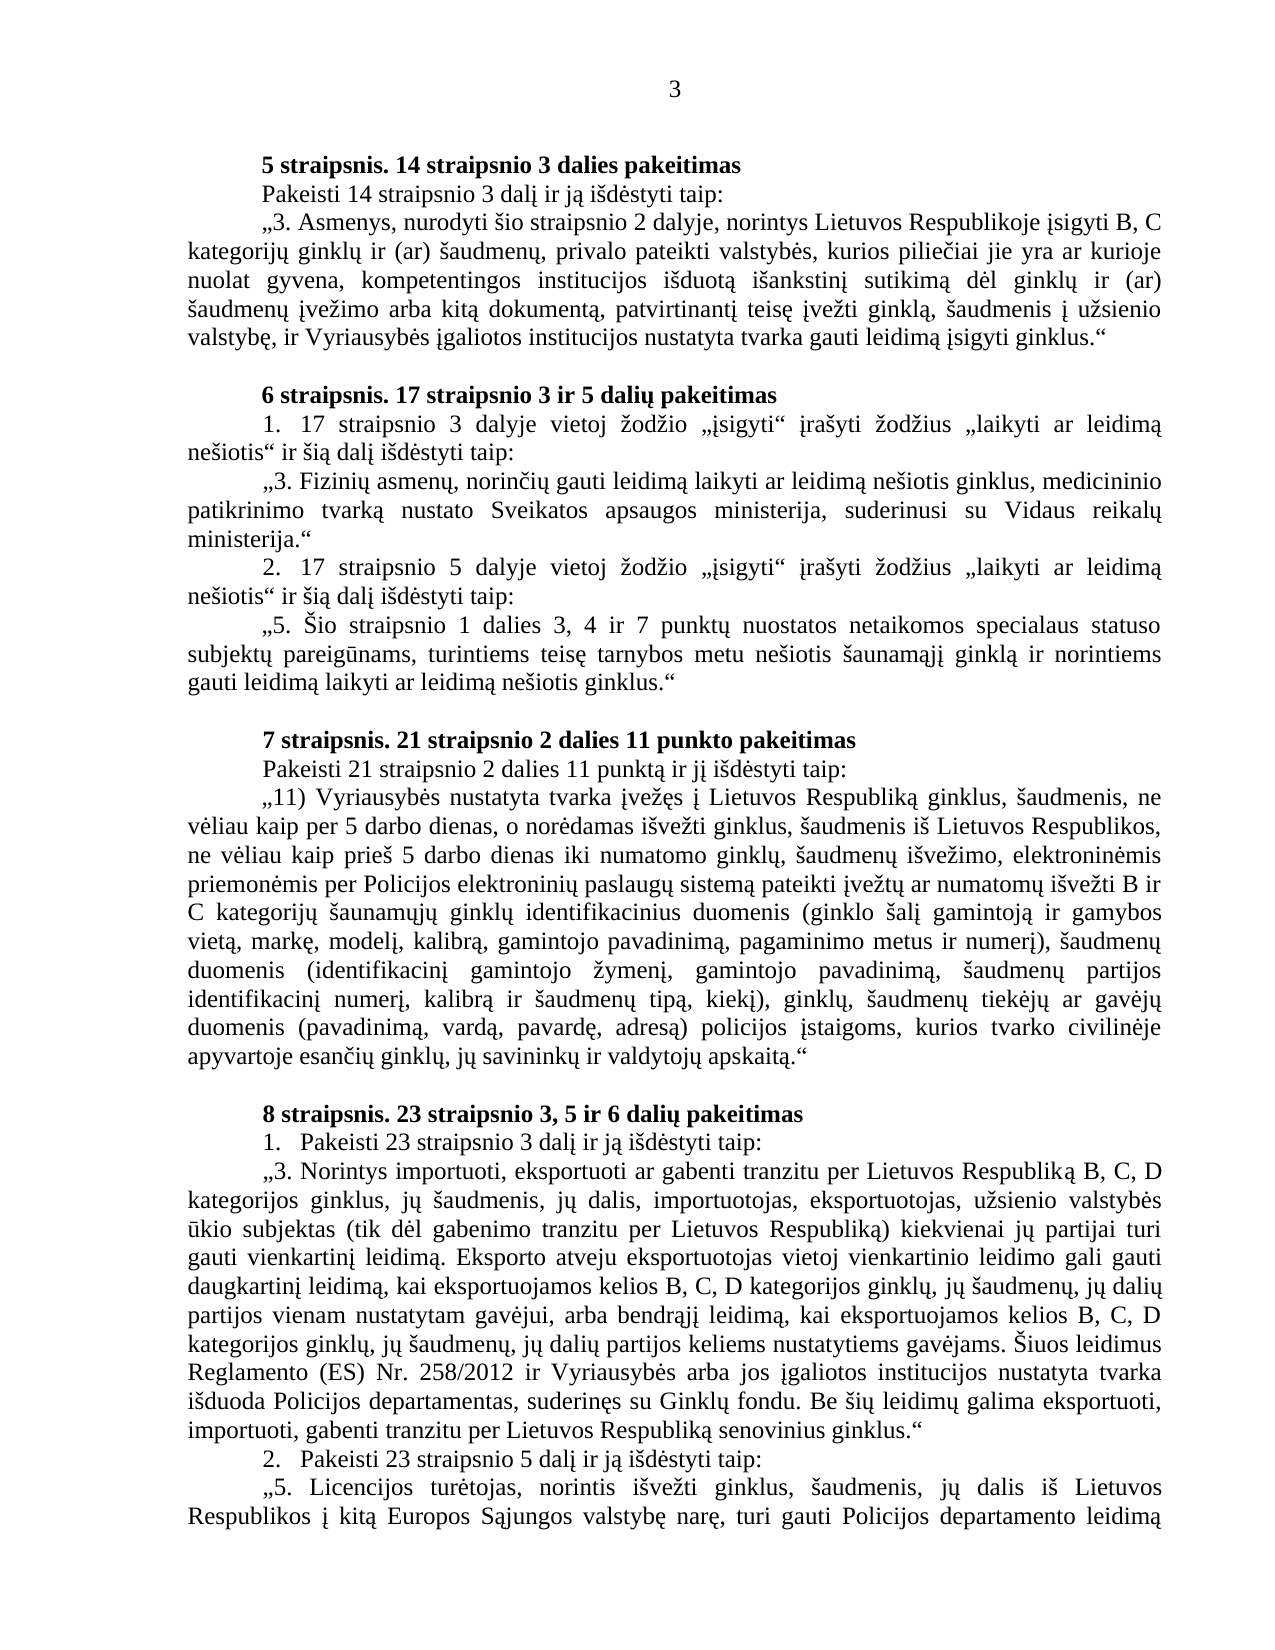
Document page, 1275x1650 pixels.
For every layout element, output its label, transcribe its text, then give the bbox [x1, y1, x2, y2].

text 6 straipsnis. 17 straipsnio 3 ir 5 dalių pakeitimas [187, 380, 1162, 409]
text „3. Fizinių asmenų, norinčių gauti leidimą laikyti ar leidimą nešiotis ginklus, medicininio patikrinimo tvarką nustato Sveikatos apsaugos ministerija, suderinusi su Vidaus reikalų ministerija.“ [187, 466, 1162, 552]
text 2. 17 straipsnio 5 dalyje vietoj žodžio „įsigyti“ įrašyti žodžius „laikyti ar leidimą nešiotis“ ir šią dalį išdėstyti taip: [187, 552, 1162, 610]
text Pakeisti 14 straipsnio 3 dalį ir ją išdėstyti taip: [187, 179, 1162, 207]
text 7 straipsnis. 21 straipsnio 2 dalies 11 punkto pakeitimas [187, 725, 1162, 754]
text „5. Licencijos turėtojas, norintis išvežti ginklus, šaudmenis, jų dalis iš Lietuvos Respublikos į kitą Europos Sąjungos valstybę narę, turi gauti Policijos departamento leidimą [187, 1472, 1162, 1530]
text 1. Pakeisti 23 straipsnio 3 dalį ir ją išdėstyti taip: [187, 1127, 1162, 1156]
text „5. Šio straipsnio 1 dalies 3, 4 ir 7 punktų nuostatos netaikomos specialaus statuso subjektų pareigūnams, turintiems teisę tarnybos metu nešiotis šaunamąjį ginklą ir norintiems gauti leidimą laikyti ar leidimą nešiotis ginklus.“ [187, 610, 1162, 696]
text Pakeisti 21 straipsnio 2 dalies 11 punktą ir jį išdėstyti taip: [187, 754, 1162, 782]
text 2. Pakeisti 23 straipsnio 5 dalį ir ją išdėstyti taip: [187, 1444, 1162, 1472]
text 8 straipsnis. 23 straipsnio 3, 5 ir 6 dalių pakeitimas [187, 1099, 1162, 1127]
text „3. Asmenys, nurodyti šio straipsnio 2 dalyje, norintys Lietuvos Respublikoje įsigyti B, C kategorijų ginklų ir (ar) šaudmenų, privalo pateikti valstybės, kurios piliečiai jie yra ar kurioje nuolat gyvena, kompetentingos institucijos išduotą išankstinį sutikimą dėl ginklų ir (ar) šaudmenų įvežimo arba kitą dokumentą, patvirtinantį teisę įvežti ginklą, šaudmenis į užsienio valstybę, ir Vyriausybės įgaliotos institucijos nustatyta tvarka gauti leidimą įsigyti ginklus.“ [187, 207, 1162, 351]
text „11) Vyriausybės nustatyta tvarka įvežęs į Lietuvos Respubliką ginklus, šaudmenis, ne vėliau kaip per 5 darbo dienas, o norėdamas išvežti ginklus, šaudmenis iš Lietuvos Respublikos, ne vėliau kaip prieš 5 darbo dienas iki numatomo ginklų, šaudmenų išvežimo, elektroninėmis priemonėmis per Policijos elektroninių paslaugų sistemą pateikti įvežtų ar numatomų išvežti B ir C kategorijų šaunamųjų ginklų identifikacinius duomenis (ginklo šalį gamintoją ir gamybos vietą, markę, modelį, kalibrą, gamintojo pavadinimą, pagaminimo metus ir numerį), šaudmenų duomenis (identifikacinį gamintojo žymenį, gamintojo pavadinimą, šaudmenų partijos identifikacinį numerį, kalibrą ir šaudmenų tipą, kiekį), ginklų, šaudmenų tiekėjų ar gavėjų duomenis (pavadinimą, vardą, pavardę, adresą) policijos įstaigoms, kurios tvarko civilinėje apyvartoje esančių ginklų, jų savininkų ir valdytojų apskaitą.“ [187, 782, 1162, 1070]
text 5 straipsnis. 14 straipsnio 3 dalies pakeitimas [187, 150, 1162, 179]
text 1. 17 straipsnio 3 dalyje vietoj žodžio „įsigyti“ įrašyti žodžius „laikyti ar leidimą nešiotis“ ir šią dalį išdėstyti taip: [187, 409, 1162, 466]
text „3. Norintys importuoti, eksportuoti ar gabenti tranzitu per Lietuvos Respubliką B, C, D kategorijos ginklus, jų šaudmenis, jų dalis, importuotojas, eksportuotojas, užsienio valstybės ūkio subjektas (tik dėl gabenimo tranzitu per Lietuvos Respubliką) kiekvienai jų partijai turi gauti vienkartinį leidimą. Eksporto atveju eksportuotojas vietoj vienkartinio leidimo gali gauti daugkartinį leidimą, kai eksportuojamos kelios B, C, D kategorijos ginklų, jų šaudmenų, jų dalių partijos vienam nustatytam gavėjui, arba bendrąjį leidimą, kai eksportuojamos kelios B, C, D kategorijos ginklų, jų šaudmenų, jų dalių partijos keliems nustatytiems gavėjams. Šiuos leidimus Reglamento (ES) Nr. 258/2012 ir Vyriausybės arba jos įgaliotos institucijos nustatyta tvarka išduoda Policijos departamentas, suderinęs su Ginklų fondu. Be šių leidimų galima eksportuoti, importuoti, gabenti tranzitu per Lietuvos Respubliką senovinius ginklus.“ [187, 1156, 1162, 1444]
